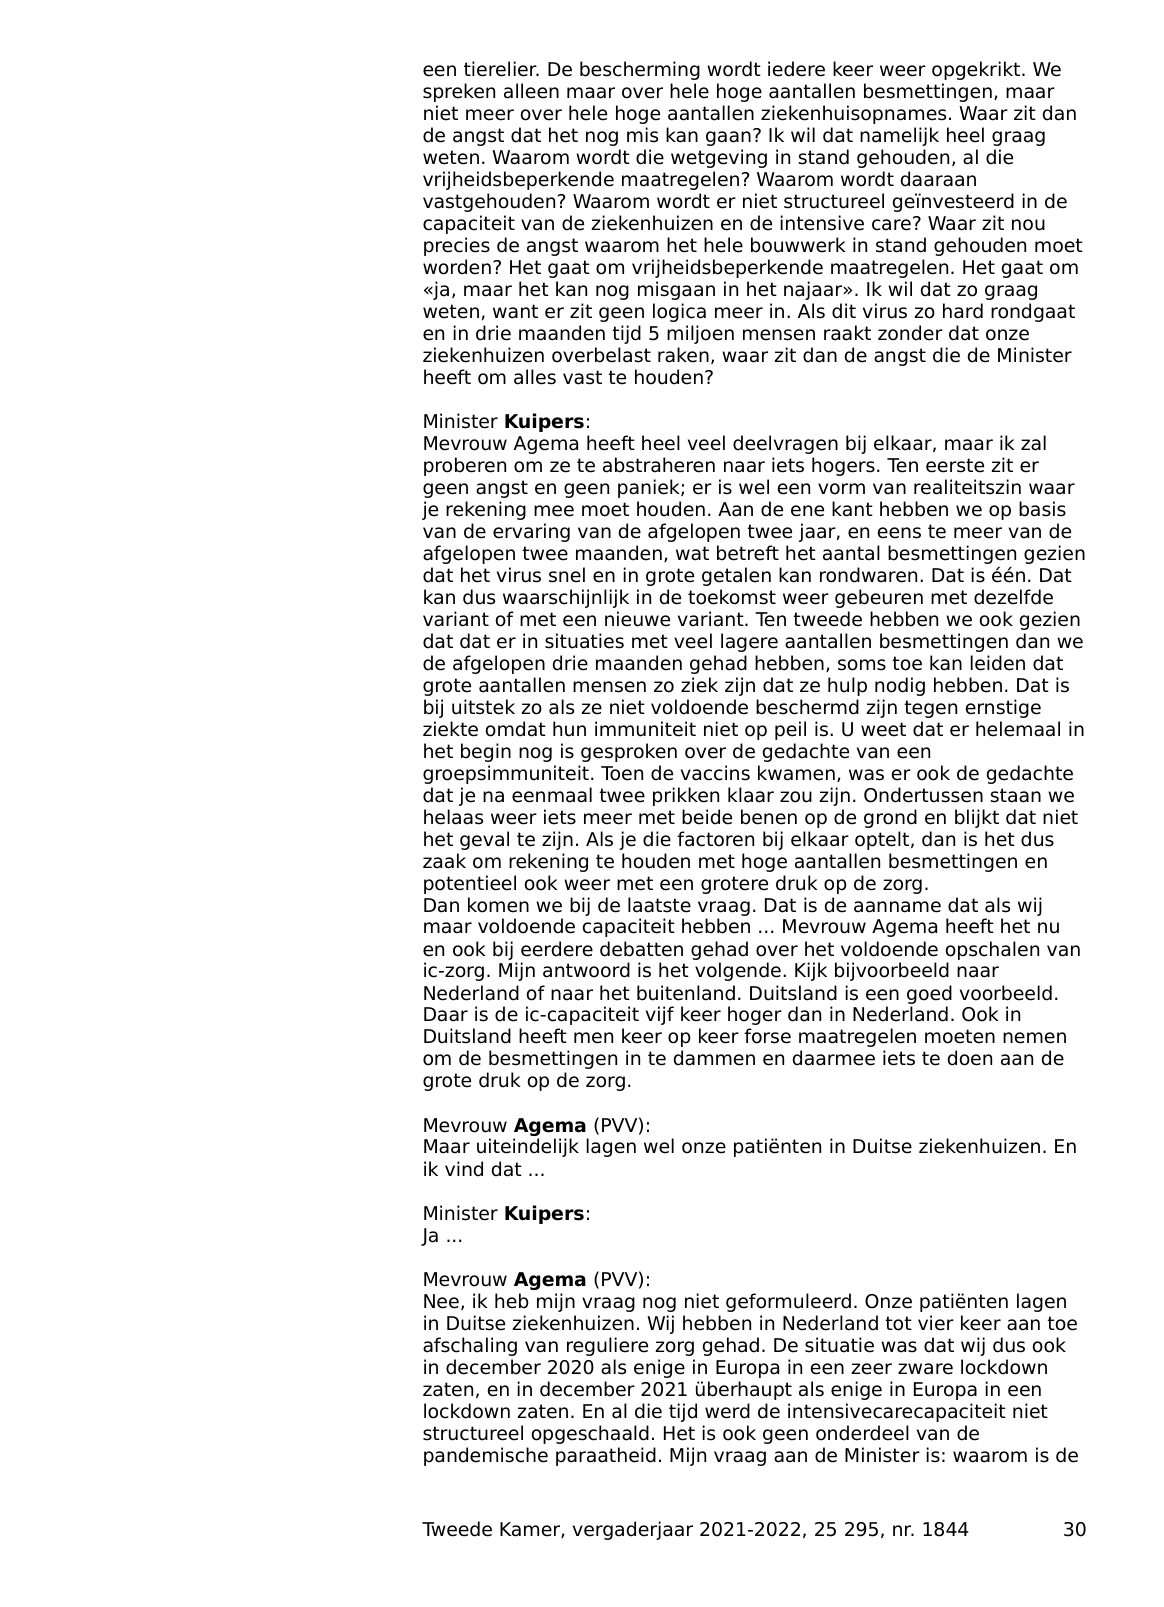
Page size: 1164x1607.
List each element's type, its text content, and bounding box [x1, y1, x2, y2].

text Nee, ik heb mijn vraag nog niet geformuleerd. Onze patiënten lagen in Duitse ziekenhuizen. Wij hebben in Nederland tot vier keer aan toe afschaling van reguliere zorg gehad. De situatie was dat wij dus ook in december 2020 als enige in Europa in een zeer zware lockdown zaten, en in december 2021 überhaupt als enige in Europa in een lockdown zaten. En al die tijd werd de intensivecarecapaciteit niet structureel opgeschaald. Het is ook geen onderdeel van de pandemische paraatheid. Mijn vraag aan de Minister is: waarom is de [422, 1291, 1087, 1467]
text Dan komen we bij de laatste vraag. Dat is de aanname dat als wij maar voldoende capaciteit hebben ... Mevrouw Agema heeft het nu en ook bij eerdere debatten gehad over het voldoende opschalen van ic-zorg. Mijn antwoord is het volgende. Kijk bijvoorbeeld naar Nederland of naar het buitenland. Duitsland is een goed voorbeeld. Daar is de ic-capaciteit vijf keer hoger dan in Nederland. Ook in Duitsland heeft men keer op keer forse maatregelen moeten nemen om de besmettingen in te dammen en daarmee iets te doen aan de grote druk op de zorg. [422, 894, 1087, 1092]
text Ja ... [422, 1224, 1087, 1247]
text Mevrouw Agema (PVV): [422, 1114, 1087, 1136]
text Minister Kuipers: [422, 1203, 1087, 1224]
text een tierelier. De bescherming wordt iedere keer weer opgekrikt. We spreken alleen maar over hele hoge aantallen besmettingen, maar niet meer over hele hoge aantallen ziekenhuisopnames. Waar zit dan de angst dat het nog mis kan gaan? Ik wil dat namelijk heel graag weten. Waarom wordt die wetgeving in stand gehouden, al die vrijheidsbeperkende maatregelen? Waarom wordt daaraan vastgehouden? Waarom wordt er niet structureel geïnvesteerd in de capaciteit van de ziekenhuizen en de intensive care? Waar zit nou precies de angst waarom het hele bouwwerk in stand gehouden moet worden? Het gaat om vrijheidsbeperkende maatregelen. Het gaat om «ja, maar het kan nog misgaan in het najaar». Ik wil dat zo graag weten, want er zit geen logica meer in. Als dit virus zo hard rondgaat en in drie maanden tijd 5 miljoen mensen raakt zonder dat onze ziekenhuizen overbelast raken, waar zit dan de angst die de Minister heeft om alles vast te houden? [422, 59, 1087, 389]
text Minister Kuipers: [422, 411, 1087, 433]
text Maar uiteindelijk lagen wel onze patiënten in Duitse ziekenhuizen. En ik vind dat ... [422, 1136, 1087, 1180]
text Mevrouw Agema (PVV): [422, 1269, 1087, 1291]
text Mevrouw Agema heeft heel veel deelvragen bij elkaar, maar ik zal proberen om ze te abstraheren naar iets hogers. Ten eerste zit er geen angst en geen paniek; er is wel een vorm van realiteitszin waar je rekening mee moet houden. Aan de ene kant hebben we op basis van de ervaring van de afgelopen twee jaar, en eens te meer van de afgelopen twee maanden, wat betreft het aantal besmettingen gezien dat het virus snel en in grote getalen kan rondwaren. Dat is één. Dat kan dus waarschijnlijk in de toekomst weer gebeuren met dezelfde variant of met een nieuwe variant. Ten tweede hebben we ook gezien dat dat er in situaties met veel lagere aantallen besmettingen dan we de afgelopen drie maanden gehad hebben, soms toe kan leiden dat grote aantallen mensen zo ziek zijn dat ze hulp nodig hebben. Dat is bij uitstek zo als ze niet voldoende beschermd zijn tegen ernstige ziekte omdat hun immuniteit niet op peil is. U weet dat er helemaal in het begin nog is gesproken over de gedachte van een groepsimmuniteit. Toen de vaccins kwamen, was er ook de gedachte dat je na eenmaal twee prikken klaar zou zijn. Ondertussen staan we helaas weer iets meer met beide benen op de grond en blijkt dat niet het geval te zijn. Als je die factoren bij elkaar optelt, dan is het dus zaak om rekening te houden met hoge aantallen besmettingen en potentieel ook weer met een grotere druk op de zorg. [422, 433, 1087, 894]
